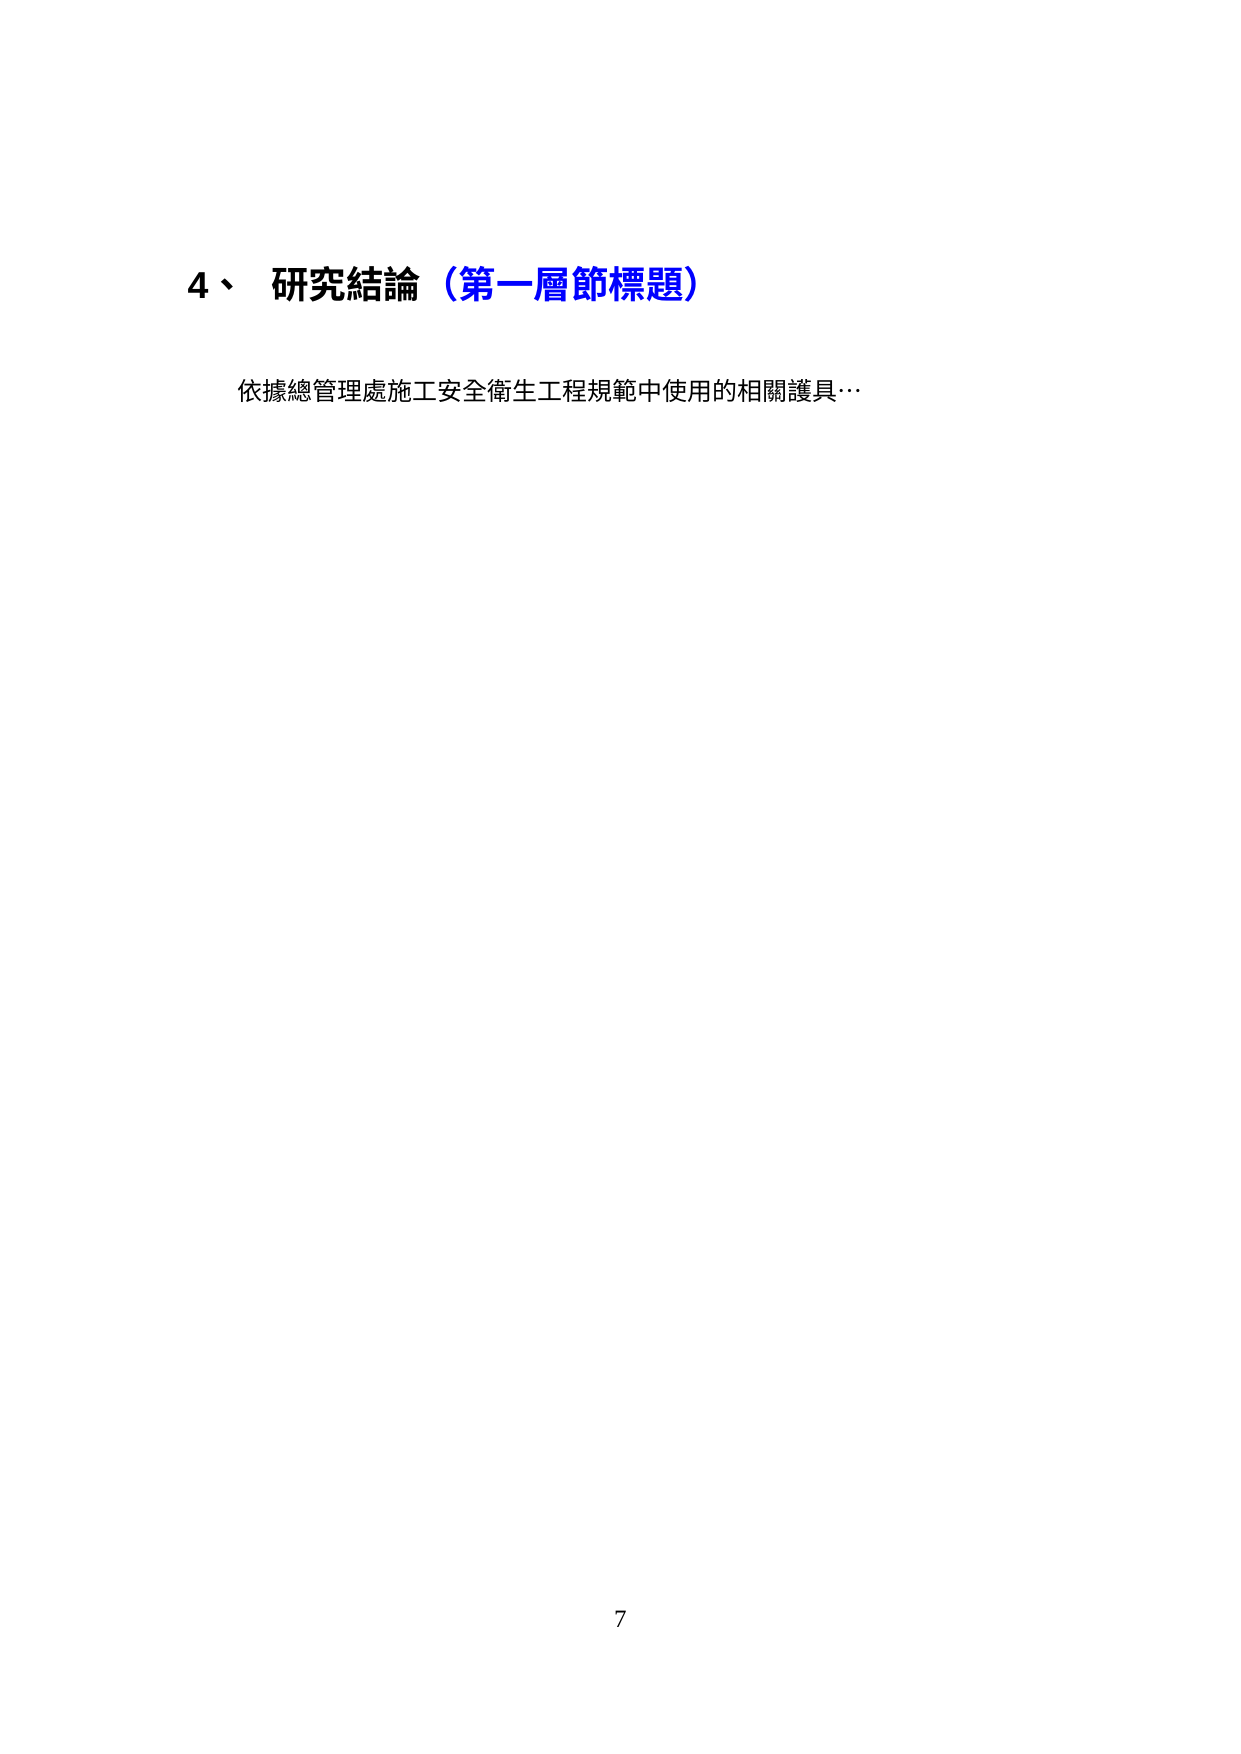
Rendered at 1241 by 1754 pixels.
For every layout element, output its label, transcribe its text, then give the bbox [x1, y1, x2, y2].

list 研究結論（第一層節標題） [187, 240, 1053, 302]
text 依據總管理處施工安全衛生工程規範中使用的相關護具… [187, 348, 1053, 411]
